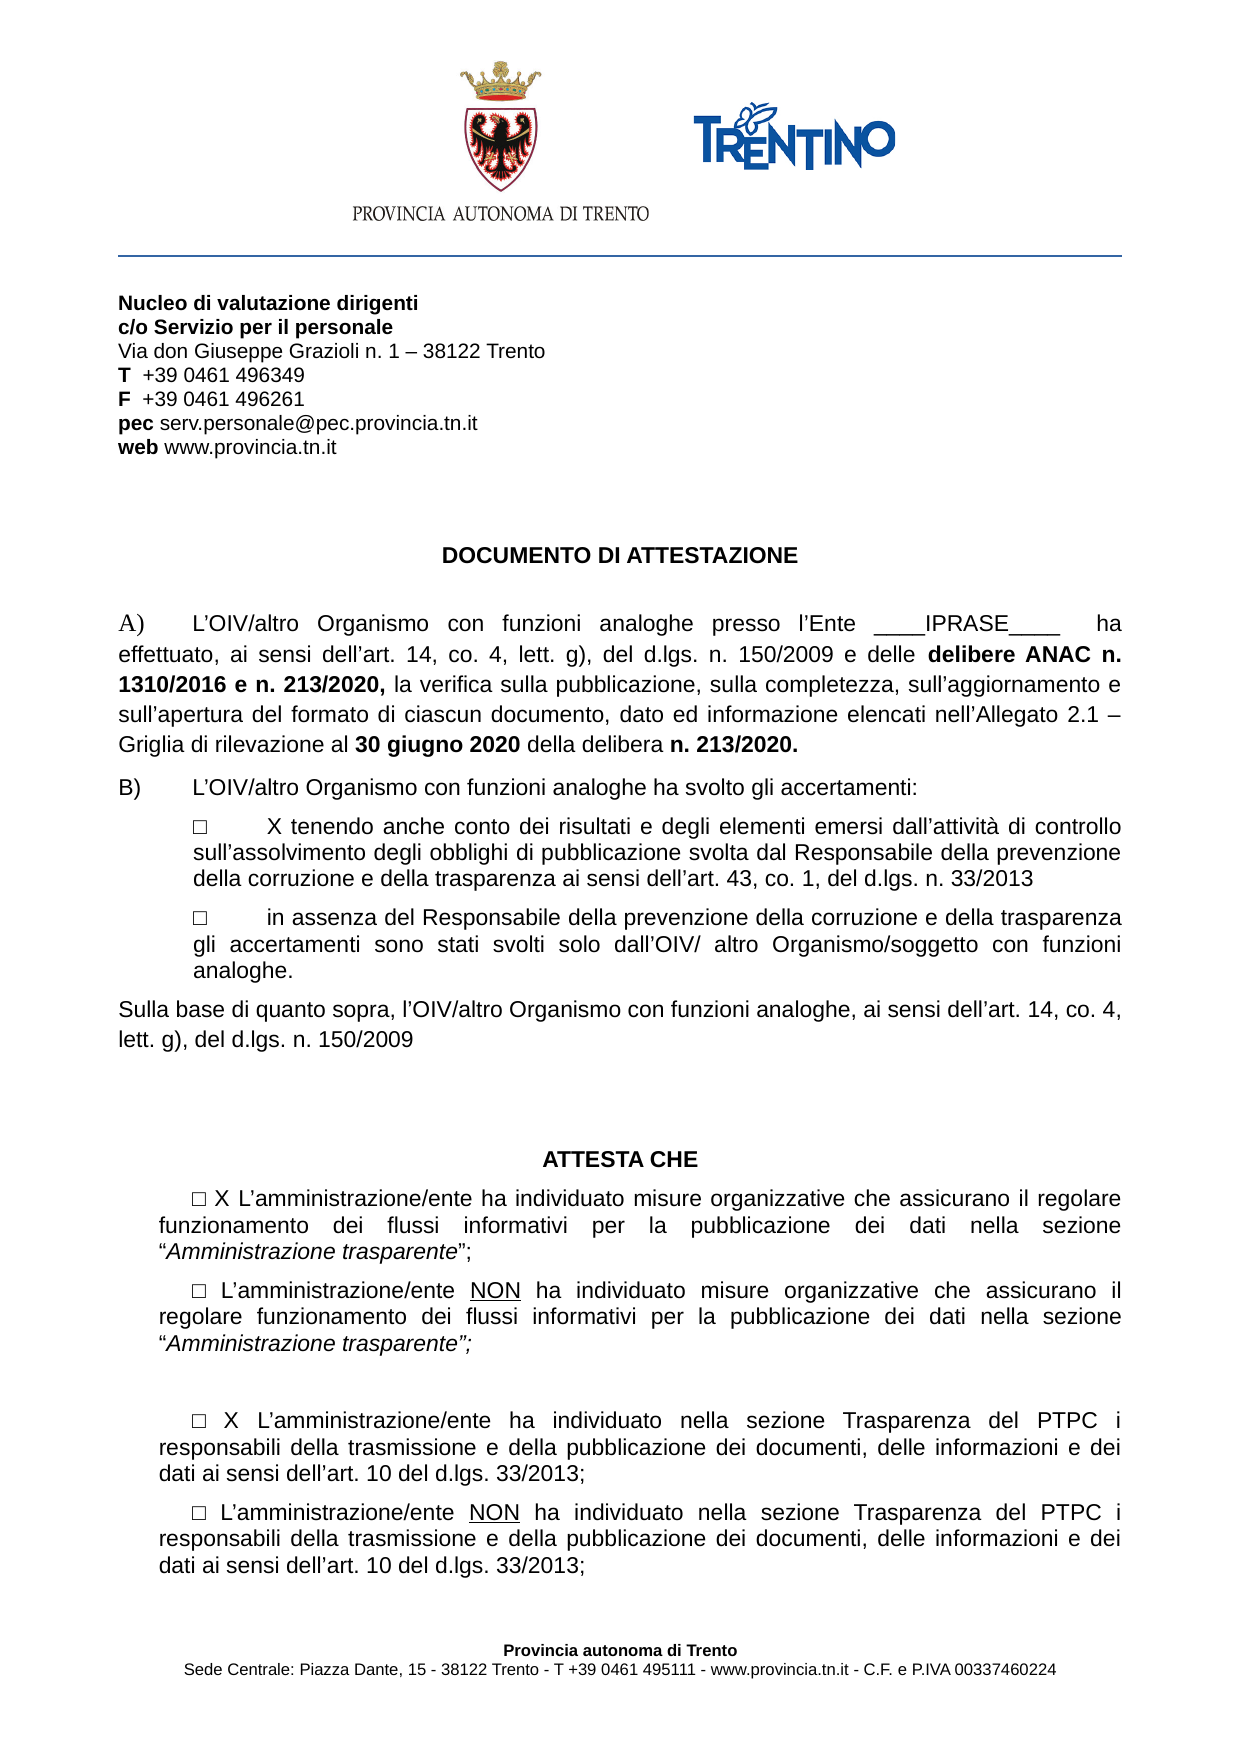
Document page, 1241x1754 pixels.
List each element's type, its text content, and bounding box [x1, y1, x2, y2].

text DOCUMENTO DI ATTESTAZIONE [118, 537, 1122, 570]
list L’OIV/altro Organismo con funzioni analoghe presso l’Ente ____IPRASE____ ha effettuato, ai sensi dell’art. 14, co. 4, lett. g), del d.lgs. n. 150/2009 e delle delibere ANAC n. 1310/2016 e n. 213/2020, la verifica sulla pubblicazione, sulla completezza, sull’aggiornamento e sull’apertura del formato di ciascun documento, dato ed informazione elencati nell’Allegato 2.1 – Griglia di rilevazione al 30 giugno 2020 della delibera n. 213/2020. [118, 608, 1122, 757]
text □ in assenza del Responsabile della prevenzione della corruzione e della trasparenza gli accertamenti sono stati svolti solo dall’OIV/ altro Organismo/soggetto con funzioni analoghe. [193, 904, 1122, 983]
text □ X l’amministrazione/ente ha individuato nella sezione Trasparenza del PTPC i responsabili della trasmissione e della pubblicazione dei documenti, delle informazioni e dei dati ai sensi dell’art. 10 del d.lgs. 33/2013; [158, 1407, 1122, 1486]
text □ X l’amministrazione/ente ha individuato misure organizzative che assicurano il regolare funzionamento dei flussi informativi per la pubblicazione dei dati nella sezione “Amministrazione trasparente”; [158, 1185, 1122, 1264]
text □ X tenendo anche conto dei risultati e degli elementi emersi dall’attività di controllo sull’assolvimento degli obblighi di pubblicazione svolta dal Responsabile della prevenzione della corruzione e della trasparenza ai sensi dell’art. 43, co. 1, del d.lgs. n. 33/2013 [193, 813, 1122, 892]
list L’OIV/altro Organismo con funzioni analoghe ha svolto gli accertamenti: [118, 774, 1122, 800]
text ATTESTA CHE [118, 1146, 1122, 1173]
text □ l’amministrazione/ente NON ha individuato nella sezione Trasparenza del PTPC i responsabili della trasmissione e della pubblicazione dei documenti, delle informazioni e dei dati ai sensi dell’art. 10 del d.lgs. 33/2013; [158, 1499, 1122, 1578]
picture [693, 102, 896, 170]
picture [352, 60, 649, 221]
text □ l’amministrazione/ente NON ha individuato misure organizzative che assicurano il regolare funzionamento dei flussi informativi per la pubblicazione dei dati nella sezione “Amministrazione trasparente”; [158, 1277, 1122, 1356]
table_header [904, 285, 1123, 464]
table_header Nucleo di valutazione dirigenti c/o Servizio per il personale Via don Giuseppe Grazioli n. 1 – 38122 Trento T +39 0461 496349 F +39 0461 496261 pec serv.personale@pec.provincia.tn.it web www.provincia.tn.it [118, 285, 904, 464]
text Sulla base di quanto sopra, l’OIV/altro Organismo con funzioni analoghe, ai sensi dell’art. 14, co. 4, lett. g), del d.lgs. n. 150/2009 [118, 996, 1122, 1052]
